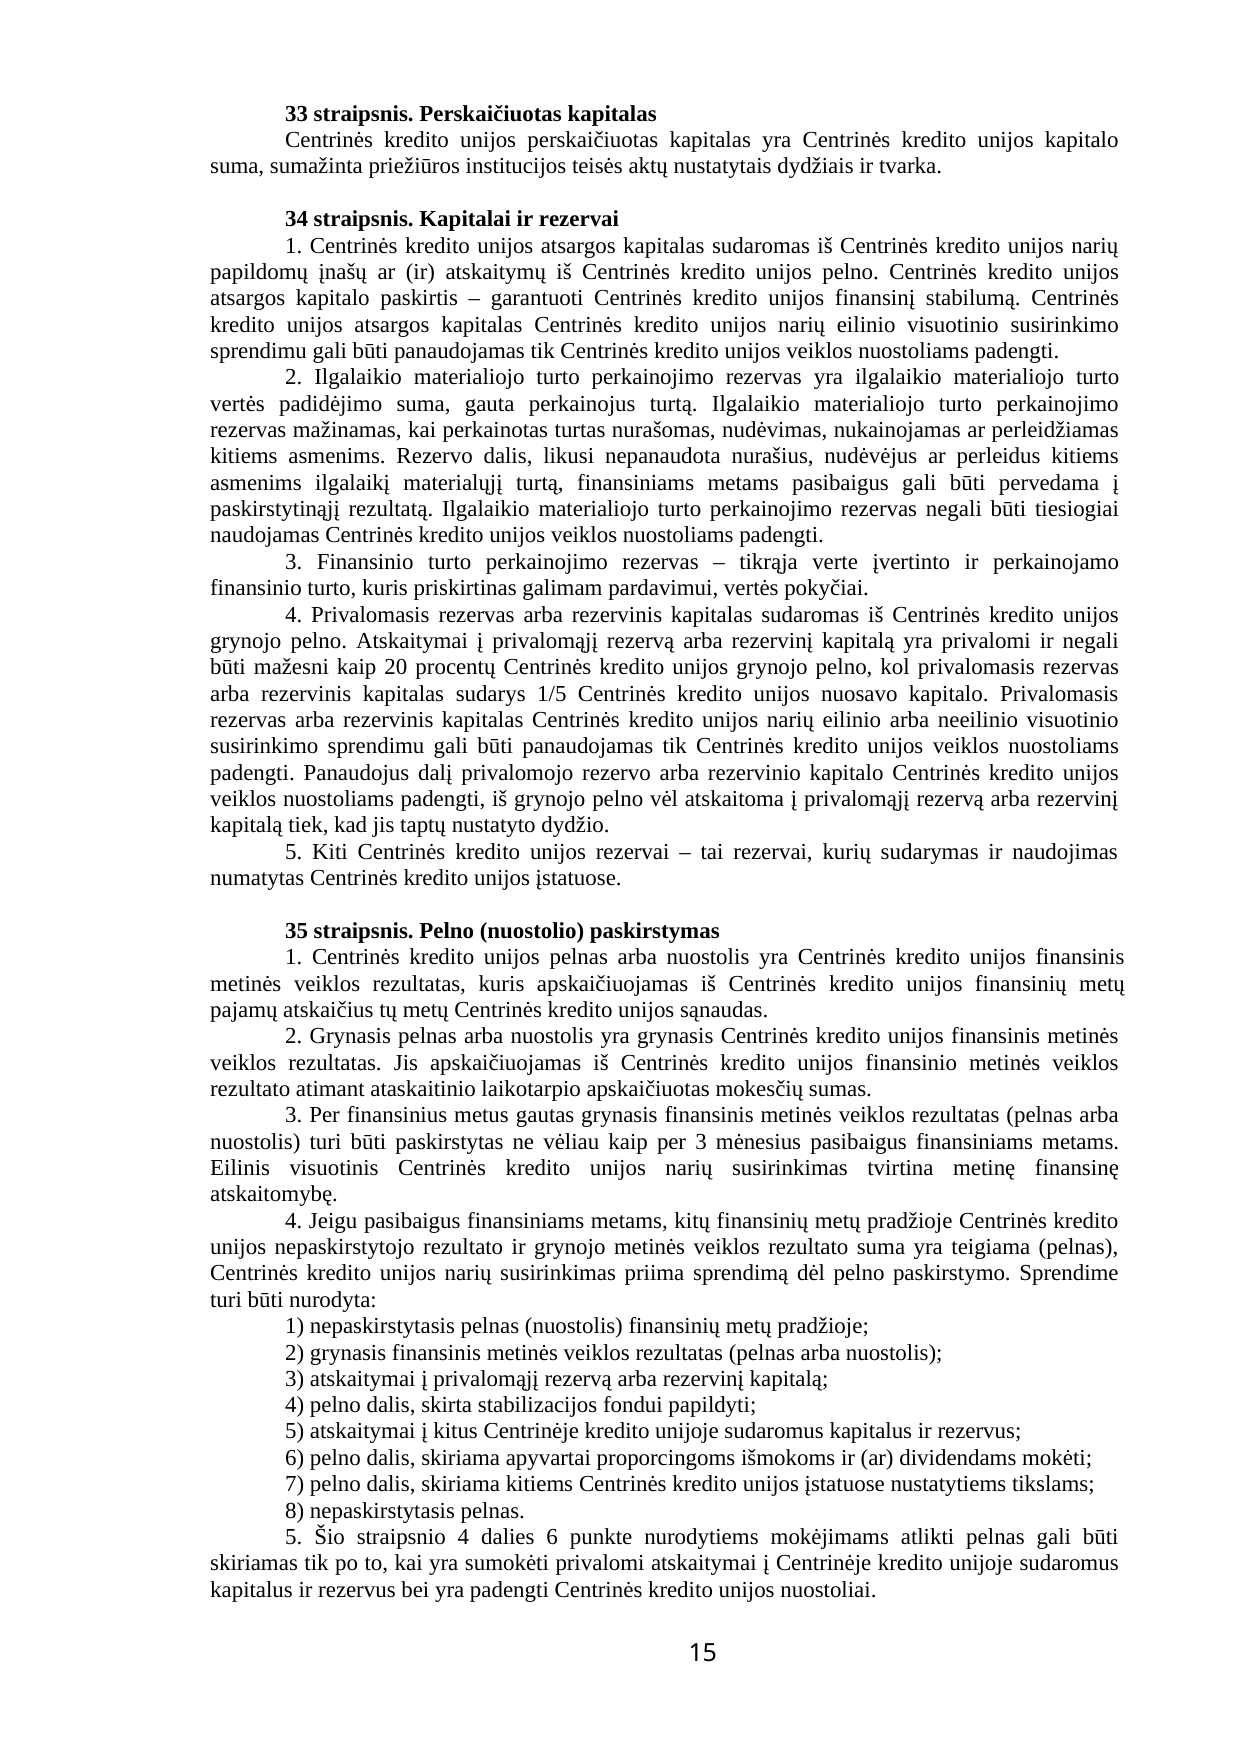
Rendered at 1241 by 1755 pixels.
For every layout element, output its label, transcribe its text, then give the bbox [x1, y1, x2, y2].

text 4. Privalomasis rezervas arba rezervinis kapitalas sudaromas iš Centrinės kredito unijos grynojo pelno. Atskaitymai į privalomąjį rezervą arba rezervinį kapitalą yra privalomi ir negali būti mažesni kaip 20 procentų Centrinės kredito unijos grynojo pelno, kol privalomasis rezervas arba rezervinis kapitalas sudarys 1/5 Centrinės kredito unijos nuosavo kapitalo. Privalomasis rezervas arba rezervinis kapitalas Centrinės kredito unijos narių eilinio arba neeilinio visuotinio susirinkimo sprendimu gali būti panaudojamas tik Centrinės kredito unijos veiklos nuostoliams padengti. Panaudojus dalį privalomojo rezervo arba rezervinio kapitalo Centrinės kredito unijos veiklos nuostoliams padengti, iš grynojo pelno vėl atskaitoma į privalomąjį rezervą arba rezervinį kapitalą tiek, kad jis taptų nustatyto dydžio. [210, 601, 1120, 838]
text 1) nepaskirstytasis pelnas (nuostolis) finansinių metų pradžioje; [210, 1312, 1120, 1338]
text 34 straipsnis. Kapitalai ir rezervai [210, 205, 1120, 232]
text 5. Kiti Centrinės kredito unijos rezervai – tai rezervai, kurių sudarymas ir naudojimas numatytas Centrinės kredito unijos įstatuose. [210, 838, 1120, 891]
text 3. Finansinio turto perkainojimo rezervas – tikrąja verte įvertinto ir perkainojamo finansinio turto, kuris priskirtinas galimam pardavimui, vertės pokyčiai. [210, 548, 1120, 601]
text 7) pelno dalis, skiriama kitiems Centrinės kredito unijos įstatuose nustatytiems tikslams; [210, 1470, 1120, 1497]
text 1. Centrinės kredito unijos atsargos kapitalas sudaromas iš Centrinės kredito unijos narių papildomų įnašų ar (ir) atskaitymų iš Centrinės kredito unijos pelno. Centrinės kredito unijos atsargos kapitalo paskirtis – garantuoti Centrinės kredito unijos finansinį stabilumą. Centrinės kredito unijos atsargos kapitalas Centrinės kredito unijos narių eilinio visuotinio susirinkimo sprendimu gali būti panaudojamas tik Centrinės kredito unijos veiklos nuostoliams padengti. [210, 232, 1120, 363]
text 5. Šio straipsnio 4 dalies 6 punkte nurodytiems mokėjimams atlikti pelnas gali būti skiriamas tik po to, kai yra sumokėti privalomi atskaitymai į Centrinėje kredito unijoje sudaromus kapitalus ir rezervus bei yra padengti Centrinės kredito unijos nuostoliai. [210, 1523, 1120, 1602]
text 4. Jeigu pasibaigus finansiniams metams, kitų finansinių metų pradžioje Centrinės kredito unijos nepaskirstytojo rezultato ir grynojo metinės veiklos rezultato suma yra teigiama (pelnas), Centrinės kredito unijos narių susirinkimas priima sprendimą dėl pelno paskirstymo. Sprendime turi būti nurodyta: [210, 1207, 1120, 1312]
text Centrinės kredito unijos perskaičiuotas kapitalas yra Centrinės kredito unijos kapitalo suma, sumažinta priežiūros institucijos teisės aktų nustatytais dydžiais ir tvarka. [210, 126, 1120, 179]
text 3. Per finansinius metus gautas grynasis finansinis metinės veiklos rezultatas (pelnas arba nuostolis) turi būti paskirstytas ne vėliau kaip per 3 mėnesius pasibaigus finansiniams metams. Eilinis visuotinis Centrinės kredito unijos narių susirinkimas tvirtina metinę finansinę atskaitomybę. [210, 1101, 1120, 1207]
text 6) pelno dalis, skiriama apyvartai proporcingoms išmokoms ir (ar) dividendams mokėti; [210, 1444, 1120, 1470]
text 35 straipsnis. Pelno (nuostolio) paskirstymas [210, 917, 1120, 943]
text 4) pelno dalis, skirta stabilizacijos fondui papildyti; [210, 1391, 1120, 1418]
text 2) grynasis finansinis metinės veiklos rezultatas (pelnas arba nuostolis); [210, 1338, 1120, 1365]
text 2. Ilgalaikio materialiojo turto perkainojimo rezervas yra ilgalaikio materialiojo turto vertės padidėjimo suma, gauta perkainojus turtą. Ilgalaikio materialiojo turto perkainojimo rezervas mažinamas, kai perkainotas turtas nurašomas, nudėvimas, nukainojamas ar perleidžiamas kitiems asmenims. Rezervo dalis, likusi nepanaudota nurašius, nudėvėjus ar perleidus kitiems asmenims ilgalaikį materialųjį turtą, finansiniams metams pasibaigus gali būti pervedama į paskirstytinąjį rezultatą. Ilgalaikio materialiojo turto perkainojimo rezervas negali būti tiesiogiai naudojamas Centrinės kredito unijos veiklos nuostoliams padengti. [210, 363, 1120, 548]
text 3) atskaitymai į privalomąjį rezervą arba rezervinį kapitalą; [210, 1365, 1120, 1391]
text 1. Centrinės kredito unijos pelnas arba nuostolis yra Centrinės kredito unijos finansinis metinės veiklos rezultatas, kuris apskaičiuojamas iš Centrinės kredito unijos finansinių metų pajamų atskaičius tų metų Centrinės kredito unijos sąnaudas. [210, 943, 1126, 1022]
text 33 straipsnis. Perskaičiuotas kapitalas [210, 100, 1120, 126]
text 5) atskaitymai į kitus Centrinėje kredito unijoje sudaromus kapitalus ir rezervus; [210, 1418, 1120, 1444]
text 2. Grynasis pelnas arba nuostolis yra grynasis Centrinės kredito unijos finansinis metinės veiklos rezultatas. Jis apskaičiuojamas iš Centrinės kredito unijos finansinio metinės veiklos rezultato atimant ataskaitinio laikotarpio apskaičiuotas mokesčių sumas. [210, 1022, 1120, 1101]
text 8) nepaskirstytasis pelnas. [210, 1497, 1120, 1523]
